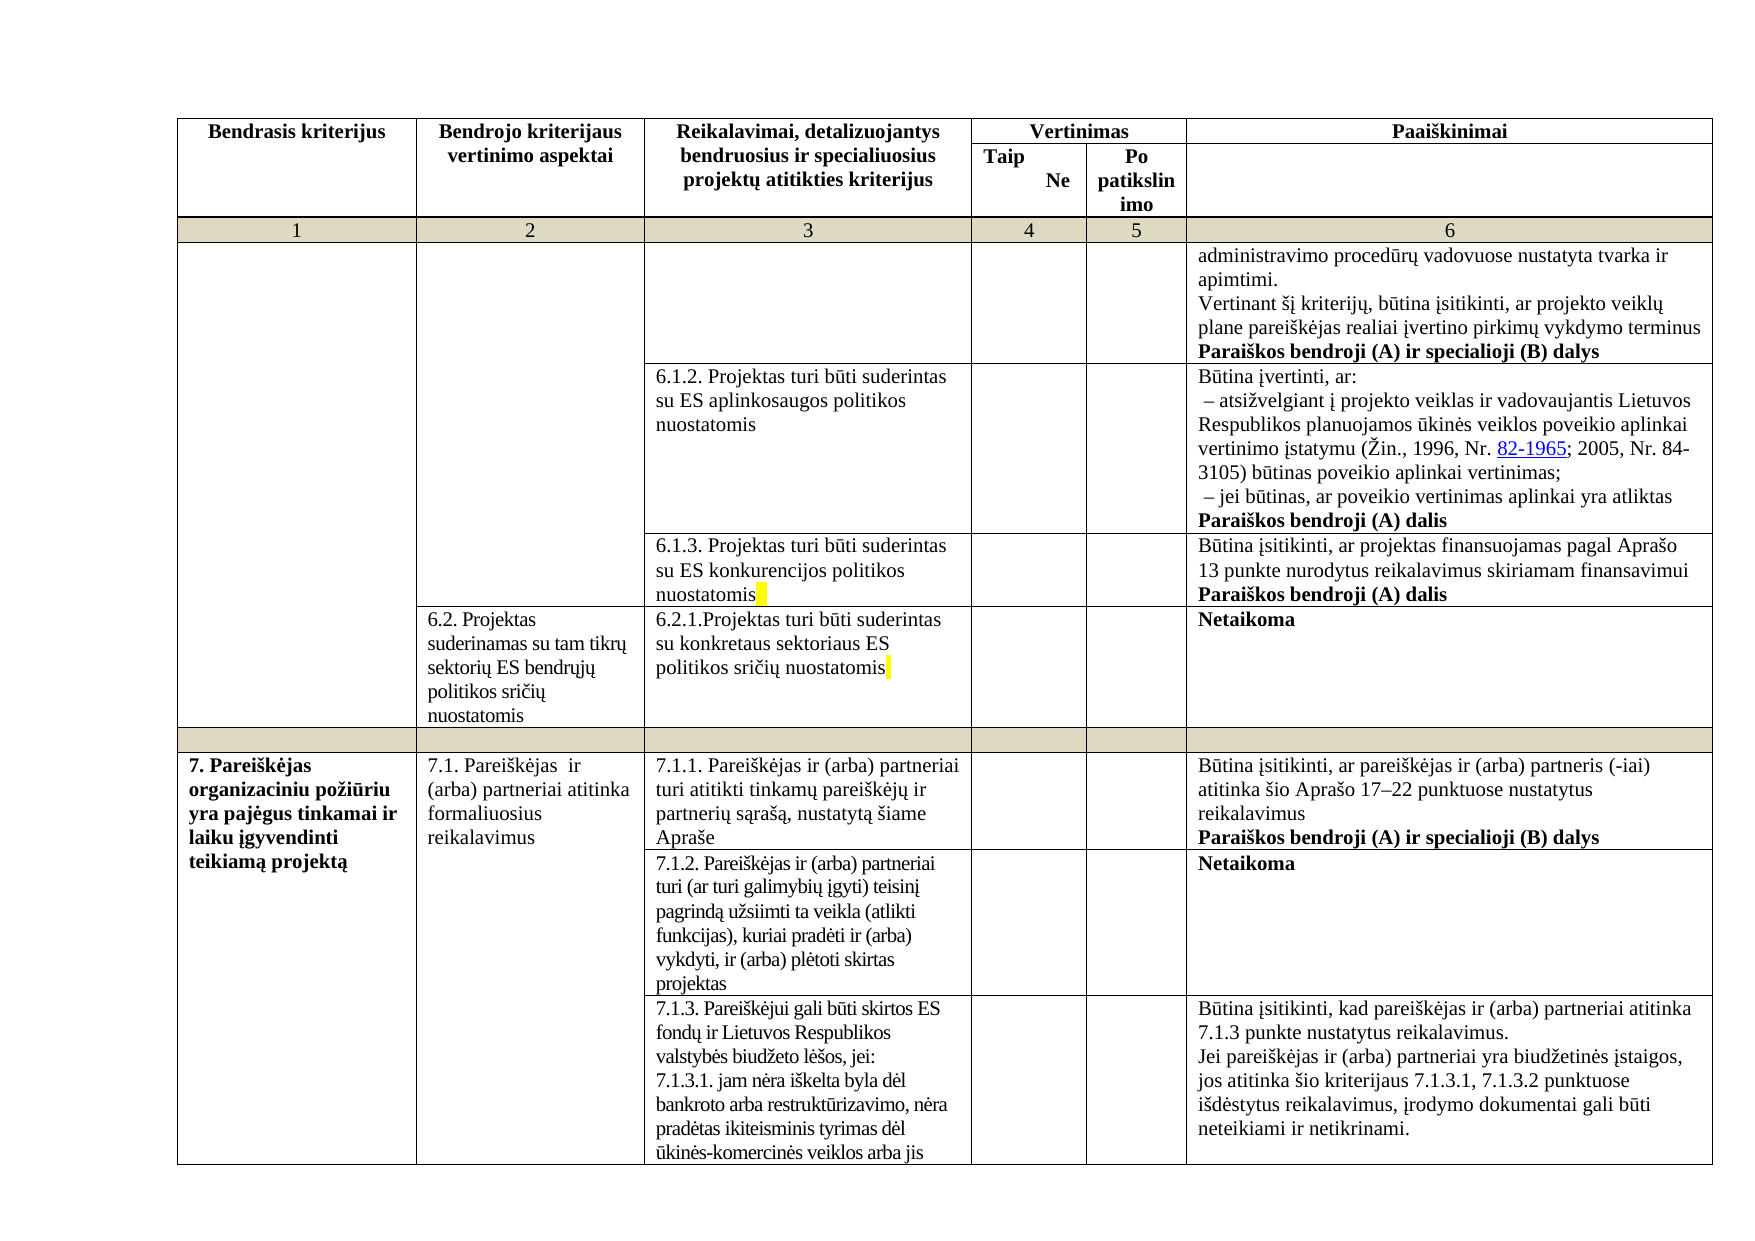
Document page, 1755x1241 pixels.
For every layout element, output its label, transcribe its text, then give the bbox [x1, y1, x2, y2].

table_cell [1087, 534, 1186, 606]
table_cell [645, 243, 971, 363]
table_cell Netaikoma [1187, 607, 1712, 727]
table_cell administravimo procedūrų vadovuose nustatyta tvarka ir apimtimi. Vertinant šį kriterijų, būtina įsitikinti, ar projekto veiklų plane pareiškėjas realiai įvertino pirkimų vykdymo terminus Paraiškos bendroji (A) ir specialioji (B) dalys [1187, 243, 1712, 363]
table_cell Taip Ne [972, 144, 1086, 216]
table_cell [972, 996, 1086, 1164]
table_cell [417, 728, 644, 752]
table_cell [1087, 607, 1186, 727]
table_cell Netaikoma [1187, 850, 1712, 995]
table_cell [1087, 728, 1186, 752]
table_cell 7.1. Pareiškėjas ir (arba) partneriai atitinka formaliuosius reikalavimus [417, 753, 644, 1164]
table_cell 3 [645, 218, 971, 242]
table_cell [972, 364, 1086, 532]
table_cell 1 [178, 218, 416, 242]
table_header Reikalavimai, detalizuojantys bendruosius ir specialiuosius projektų atitikties kriterijus [645, 119, 971, 216]
table_cell 7.1.1. Pareiškėjas ir (arba) partneriai turi atitikti tinkamų pareiškėjų ir partnerių sąrašą, nustatytą šiame Apraše [645, 753, 971, 849]
table_cell [645, 728, 971, 752]
table_cell [1187, 144, 1712, 216]
table_cell 6.2.1.Projektas turi būti suderintas su konkretaus sektoriaus ES politikos sričių nuostatomis [645, 607, 971, 727]
table_cell [1087, 364, 1186, 532]
table_cell 6.1.3. Projektas turi būti suderintas su ES konkurencijos politikos nuostatomis [645, 534, 971, 606]
table_cell Būtina įvertinti, ar: – atsižvelgiant į projekto veiklas ir vadovaujantis Lietuvos Respublikos planuojamos ūkinės veiklos poveikio aplinkai vertinimo įstatymu (Žin., 1996, Nr. 82-1965; 2005, Nr. 84-3105) būtinas poveikio aplinkai vertinimas; – jei būtinas, ar poveikio vertinimas aplinkai yra atliktas Paraiškos bendroji (A) dalis [1187, 364, 1712, 532]
table_cell [178, 728, 416, 752]
table_cell 5 [1087, 218, 1186, 242]
table_cell 2 [417, 218, 644, 242]
table_header Paaiškinimai [1187, 119, 1712, 143]
table_cell Būtina įsitikinti, kad pareiškėjas ir (arba) partneriai atitinka 7.1.3 punkte nustatytus reikalavimus. Jei pareiškėjas ir (arba) partneriai yra biudžetinės įstaigos, jos atitinka šio kriterijaus 7.1.3.1, 7.1.3.2 punktuose išdėstytus reikalavimus, įrodymo dokumentai gali būti neteikiami ir netikrinami. [1187, 996, 1712, 1164]
table_cell Būtina įsitikinti, ar projektas finansuojamas pagal Aprašo 13 punkte nurodytus reikalavimus skiriamam finansavimui Paraiškos bendroji (A) dalis [1187, 534, 1712, 606]
table_cell [417, 243, 644, 606]
table_cell [1087, 996, 1186, 1164]
table_header Bendrojo kriterijaus vertinimo aspektai [417, 119, 644, 216]
table_cell 6.2. Projektas suderinamas su tam tikrų sektorių ES bendrųjų politikos sričių nuostatomis [417, 607, 644, 727]
table_cell 6 [1187, 218, 1712, 242]
table_cell [972, 753, 1086, 849]
table_cell [972, 534, 1086, 606]
table_cell 7. Pareiškėjas organizaciniu požiūriu yra pajėgus tinkamai ir laiku įgyvendinti teikiamą projektą [178, 753, 416, 1164]
table_cell 7.1.3. Pareiškėjui gali būti skirtos ES fondų ir Lietuvos Respublikos valstybės biudžeto lėšos, jei: 7.1.3.1. jam nėra iškelta byla dėl bankroto arba restruktūrizavimo, nėra pradėtas ikiteisminis tyrimas dėl ūkinės-komercinės veiklos arba jis [645, 996, 971, 1164]
table_cell 4 [972, 218, 1086, 242]
table_header Vertinimas [972, 119, 1186, 143]
table_header Bendrasis kriterijus [178, 119, 416, 216]
table_cell [1187, 728, 1712, 752]
table_cell Po patikslinimo [1087, 144, 1186, 216]
table_cell [972, 728, 1086, 752]
table_cell [1087, 243, 1186, 363]
table_cell [178, 243, 416, 727]
table_cell 7.1.2. Pareiškėjas ir (arba) partneriai turi (ar turi galimybių įgyti) teisinį pagrindą užsiimti ta veikla (atlikti funkcijas), kuriai pradėti ir (arba) vykdyti, ir (arba) plėtoti skirtas projektas [645, 850, 971, 995]
table_cell [972, 243, 1086, 363]
table_cell Būtina įsitikinti, ar pareiškėjas ir (arba) partneris (-iai) atitinka šio Aprašo 17–22 punktuose nustatytus reikalavimus Paraiškos bendroji (A) ir specialioji (B) dalys [1187, 753, 1712, 849]
table_cell [1087, 753, 1186, 849]
table_cell 6.1.2. Projektas turi būti suderintas su ES aplinkosaugos politikos nuostatomis [645, 364, 971, 532]
table_cell [972, 850, 1086, 995]
table_cell [972, 607, 1086, 727]
table_cell [1087, 850, 1186, 995]
